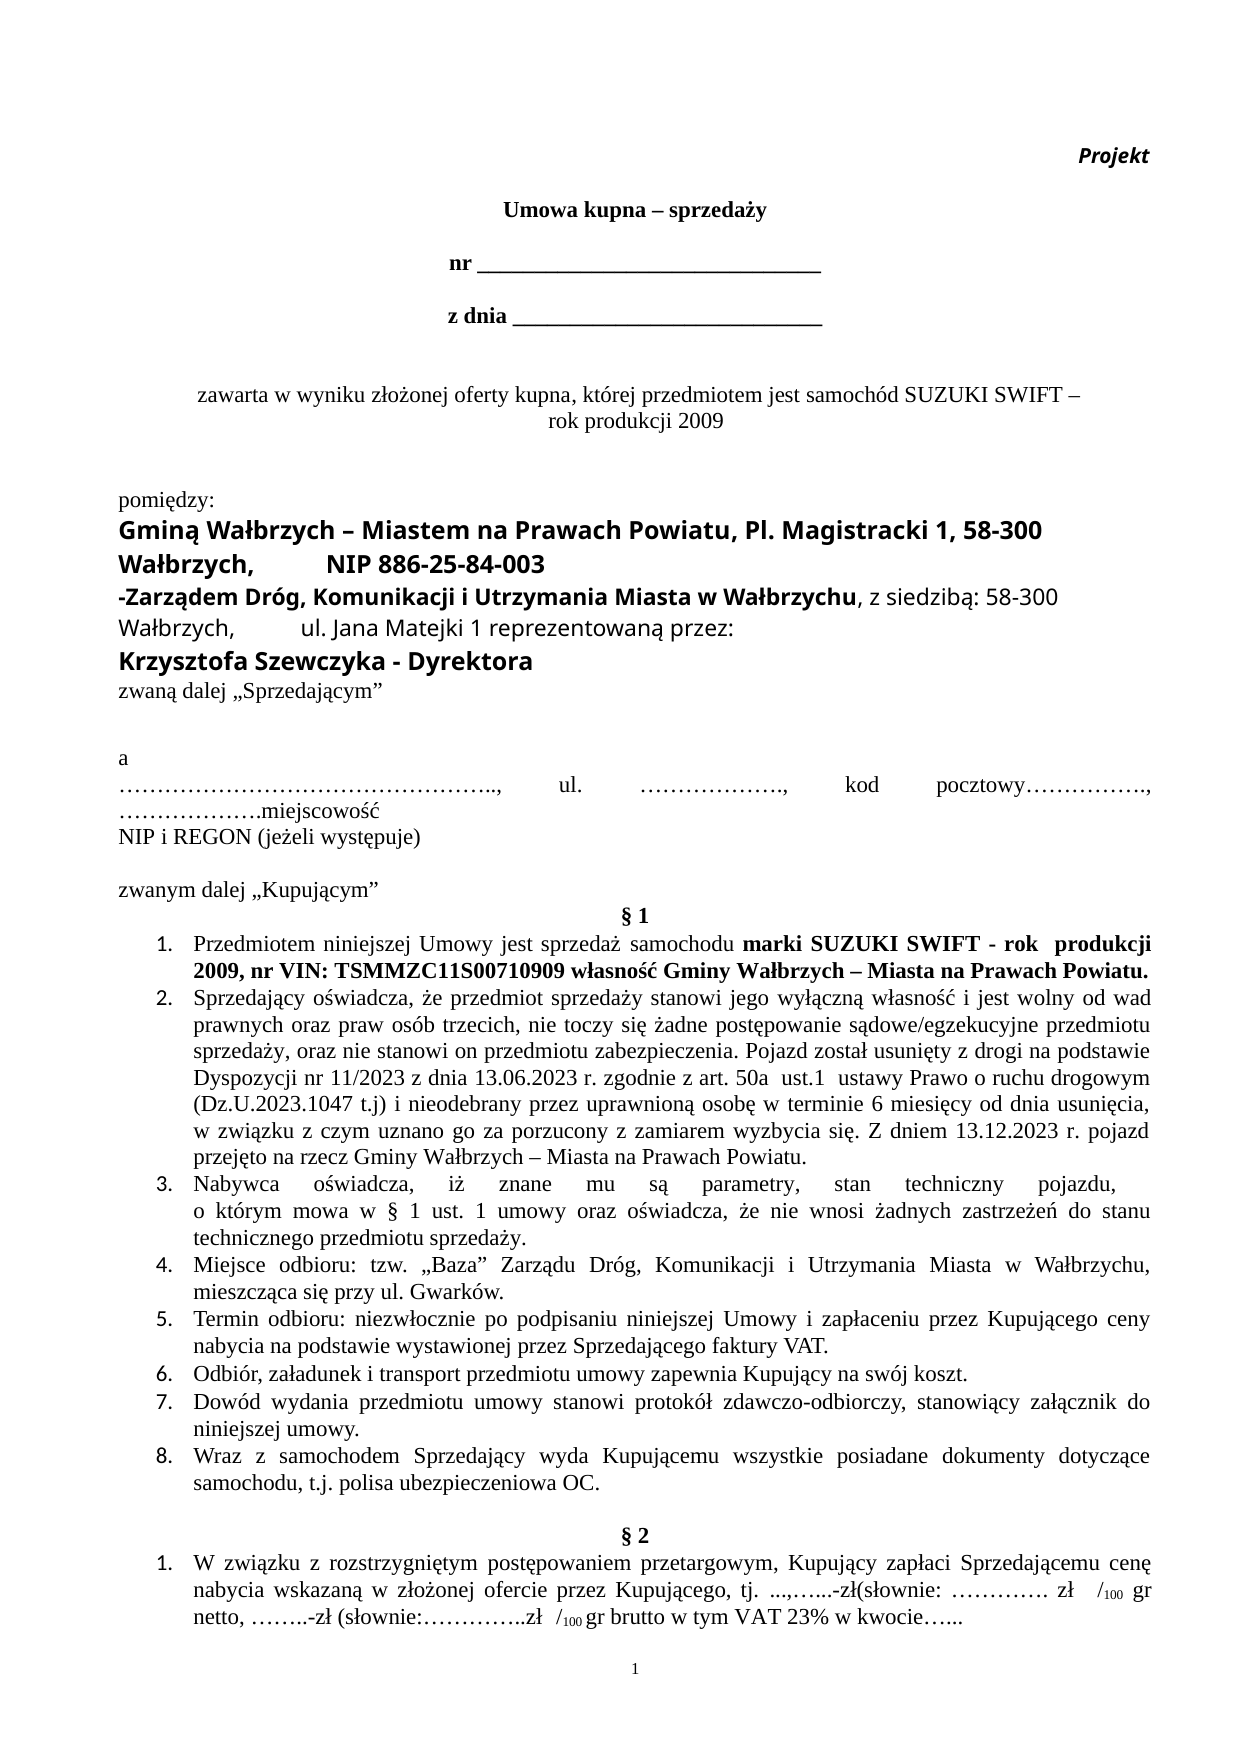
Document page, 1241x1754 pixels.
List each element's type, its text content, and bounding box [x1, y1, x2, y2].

list Dowód wydania przedmiotu umowy stanowi protokół zdawczo-odbiorczy, stanowiący załącznik do niniejszej umowy. [156, 1387, 1152, 1441]
list Wraz z samochodem Sprzedający wyda Kupującemu wszystkie posiadane dokumenty dotyczące samochodu, t.j. polisa ubezpieczeniowa OC. [156, 1441, 1152, 1496]
text ………………………………………….., ul. ………………., kod pocztowy……………., ……………….miejscowość [118, 771, 1152, 823]
text Umowa kupna – sprzedaży [118, 196, 1152, 223]
text Gminą Wałbrzych – Miastem na Prawach Powiatu, Pl. Magistracki 1, 58-300 Wałbrzych, NIP 886-25-84-003 [118, 513, 1152, 581]
text pomiędzy: [118, 486, 1152, 513]
text z dnia ___________________________ [118, 302, 1152, 328]
text § 2 [118, 1522, 1152, 1548]
list Miejsce odbioru: tzw. „Baza” Zarządu Dróg, Komunikacji i Utrzymania Miasta w Wałbrzychu, mieszcząca się przy ul. Gwarków. [156, 1250, 1152, 1304]
list Termin odbioru: niezwłocznie po podpisaniu niniejszej Umowy i zapłaceniu przez Kupującego ceny nabycia na podstawie wystawionej przez Sprzedającego faktury VAT. [156, 1304, 1152, 1359]
subtitle Projekt [118, 142, 1152, 170]
text nr ______________________________ [118, 249, 1152, 275]
text NIP i REGON (jeżeli występuje) [118, 823, 1152, 850]
text a [118, 744, 1152, 771]
text zawarta w wyniku złożonej oferty kupna, której przedmiotem jest samochód SUZUKI SWIFT – rok produkcji 2009 [120, 381, 1152, 433]
list Odbiór, załadunek i transport przedmiotu umowy zapewnia Kupujący na swój koszt. [156, 1359, 1152, 1387]
list Przedmiotem niniejszej Umowy jest sprzedaż samochodu marki SUZUKI SWIFT - rok produkcji 2009, nr VIN: TSMMZC11S00710909 własność Gminy Wałbrzych – Miasta na Prawach Powiatu. [156, 929, 1152, 983]
text -Zarządem Dróg, Komunikacji i Utrzymania Miasta w Wałbrzychu, z siedzibą: 58-300 Wałbrzych, ul. Jana Matejki 1 reprezentowaną przez: [118, 581, 1152, 643]
text zwanym dalej „Kupującym” [118, 876, 1152, 902]
list Sprzedający oświadcza, że przedmiot sprzedaży stanowi jego wyłączną własność i jest wolny od wad prawnych oraz praw osób trzecich, nie toczy się żadne postępowanie sądowe/egzekucyjne przedmiotu sprzedaży, oraz nie stanowi on przedmiotu zabezpieczenia. Pojazd został usunięty z drogi na podstawie Dyspozycji nr 11/2023 z dnia 13.06.2023 r. zgodnie z art. 50a ust.1 ustawy Prawo o ruchu drogowym (Dz.U.2023.1047 t.j) i nieodebrany przez uprawnioną osobę w terminie 6 miesięcy od dnia usunięcia, w związku z czym uznano go za porzucony z zamiarem wyzbycia się. Z dniem 13.12.2023 r. pojazd przejęto na rzecz Gminy Wałbrzych – Miasta na Prawach Powiatu. [156, 983, 1152, 1169]
text § 1 [118, 902, 1152, 929]
text Krzysztofa Szewczyka - Dyrektora [118, 643, 1152, 677]
text zwaną dalej „Sprzedającym” [118, 677, 1152, 704]
list Nabywca oświadcza, iż znane mu są parametry, stan techniczny pojazdu, o którym mowa w § 1 ust. 1 umowy oraz oświadcza, że nie wnosi żadnych zastrzeżeń do stanu technicznego przedmiotu sprzedaży. [156, 1169, 1152, 1250]
list W związku z rozstrzygniętym postępowaniem przetargowym, Kupujący zapłaci Sprzedającemu cenę nabycia wskazaną w złożonej ofercie przez Kupującego, tj. ...,…...-zł(słownie: …………. zł /100 gr netto, ……..-zł (słownie:…………..zł /100 gr brutto w tym VAT 23% w kwocie…... [156, 1548, 1152, 1629]
